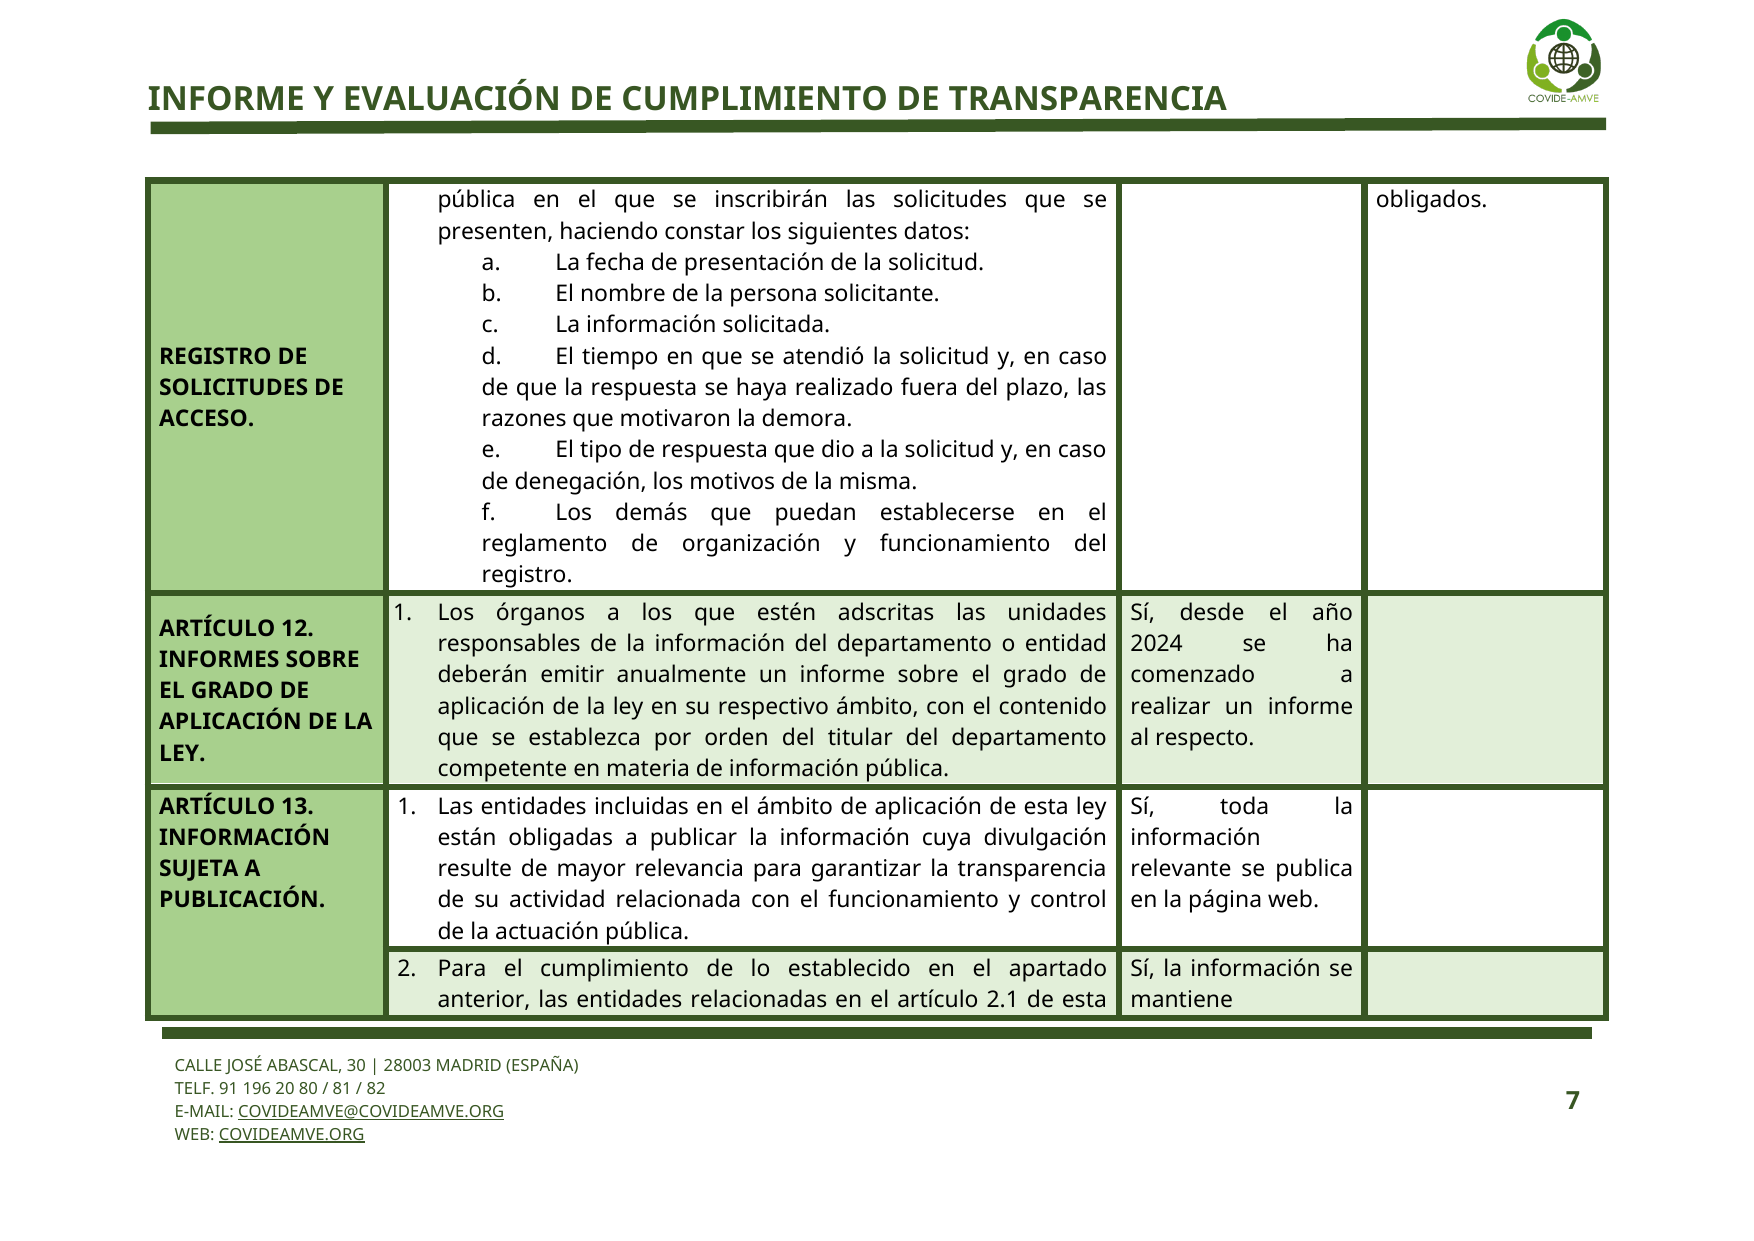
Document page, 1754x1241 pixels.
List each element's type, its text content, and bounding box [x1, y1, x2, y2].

table_cell Sí, desde el año 2024 se ha comenzado a realizar un informe al respecto. [1122, 596, 1361, 783]
table_cell [1122, 184, 1361, 590]
table_cell [1368, 790, 1603, 946]
table_cell Los órganos a los que estén adscritas las unidades responsables de la información del departamento o entidad deberán emitir anualmente un informe sobre el grado de aplicación de la ley en su respectivo ámbito, con el contenido que se establezca por orden del titular del departamento competente en materia de información pública. [389, 596, 1116, 783]
table_cell [1368, 596, 1603, 783]
table_cell Sí, la información se mantiene [1122, 952, 1361, 1015]
table_cell pública en el que se inscribirán las solicitudes que se presenten, haciendo constar los siguientes datos: La fecha de presentación de la solicitud. El nombre de la persona solicitante. La información solicitada. El tiempo en que se atendió la solicitud y, en caso de que la respuesta se haya realizado fuera del plazo, las razones que motivaron la demora. El tipo de respuesta que dio a la solicitud y, en caso de denegación, los motivos de la misma. Los demás que puedan establecerse en el reglamento de organización y funcionamiento del registro. [389, 184, 1116, 590]
table_cell Para el cumplimiento de lo establecido en el apartado anterior, las entidades relacionadas en el artículo 2.1 de esta [389, 952, 1116, 1015]
table_cell ARTÍCULO 13. INFORMACIÓN SUJETA A PUBLICACIÓN. [151, 790, 383, 1015]
table_cell Sí, toda la información relevante se publica en la página web. [1122, 790, 1361, 946]
table_cell Las entidades incluidas en el ámbito de aplicación de esta ley están obligadas a publicar la información cuya divulgación resulte de mayor relevancia para garantizar la transparencia de su actividad relacionada con el funcionamiento y control de la actuación pública. [389, 790, 1116, 946]
table_cell obligados. [1368, 184, 1603, 590]
table_cell ARTÍCULO 12. INFORMES SOBRE EL GRADO DE APLICACIÓN DE LA LEY. [151, 596, 383, 783]
table_cell REGISTRO DE SOLICITUDES DE ACCESO. [151, 184, 383, 590]
table_cell [1368, 952, 1603, 1015]
